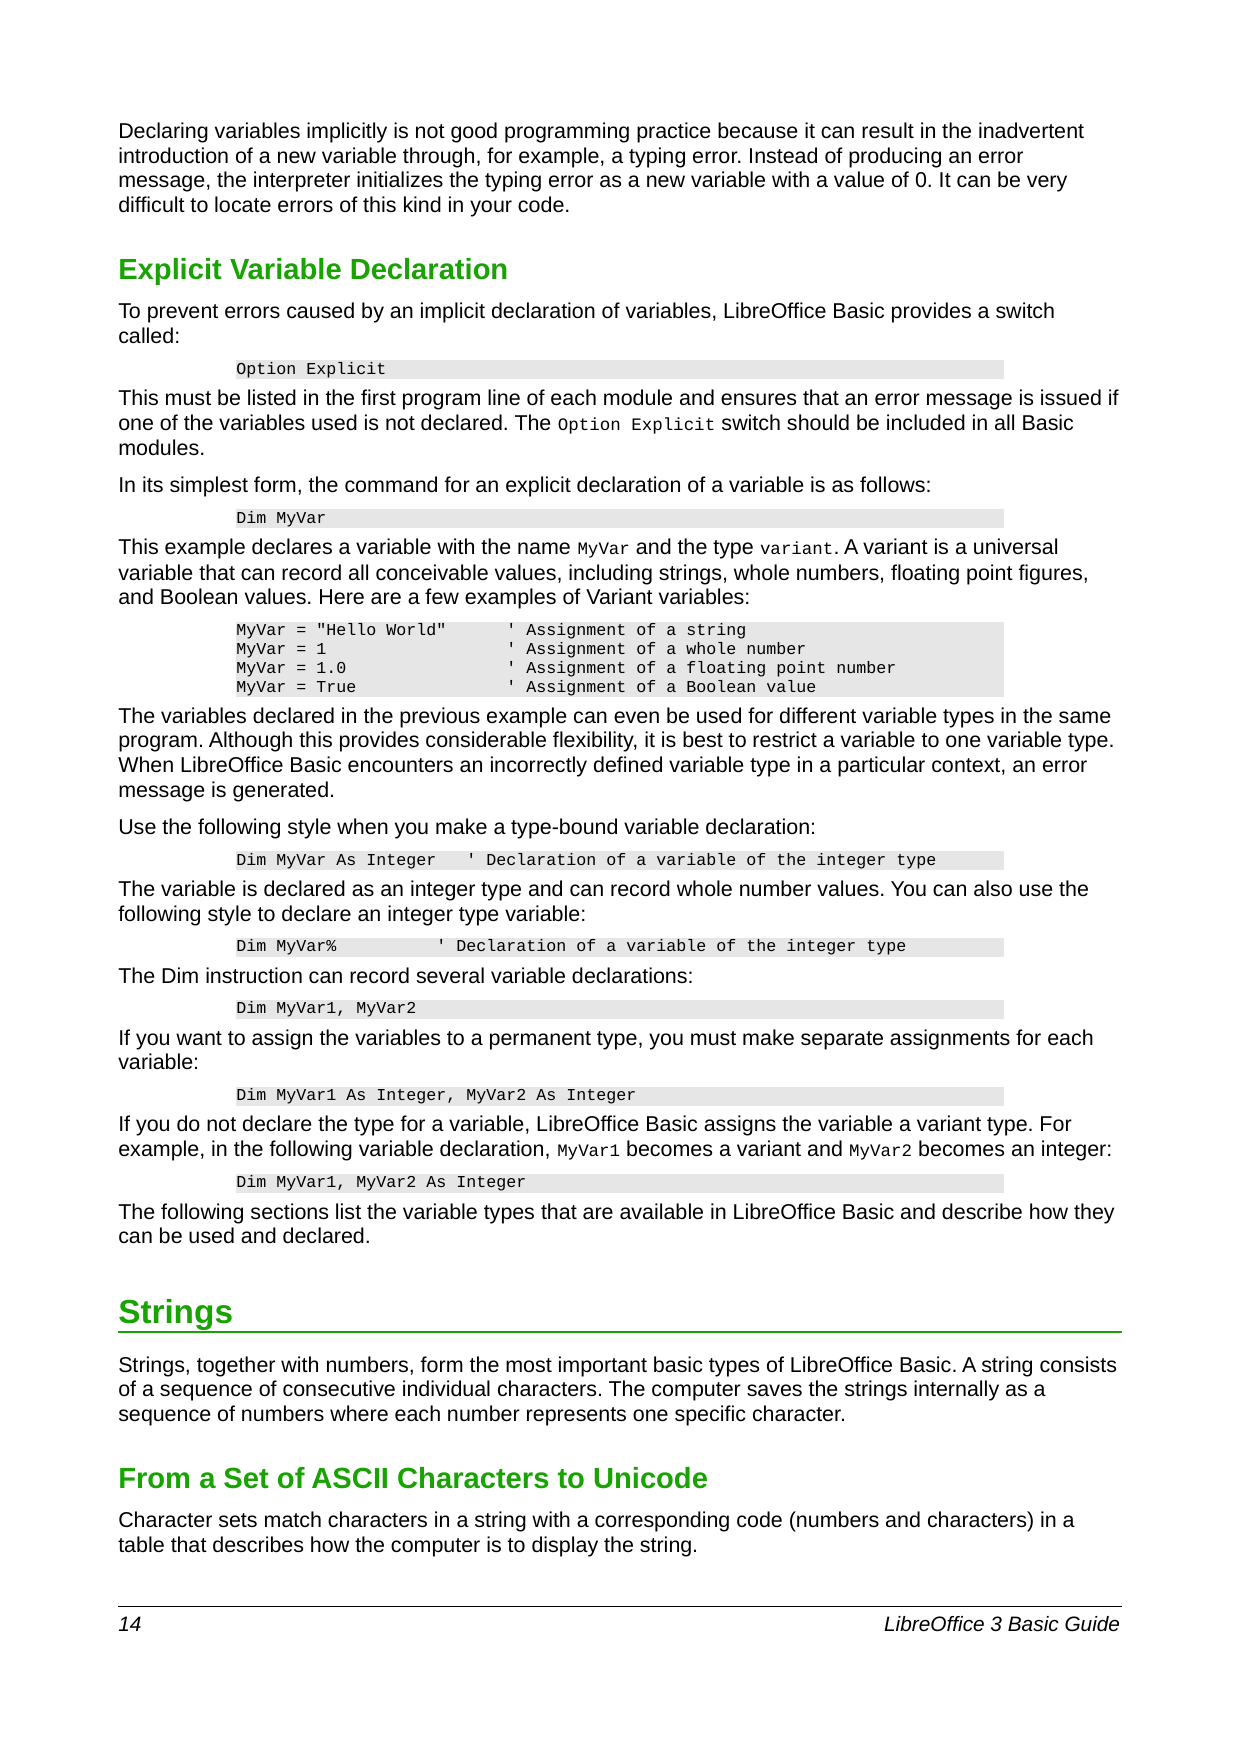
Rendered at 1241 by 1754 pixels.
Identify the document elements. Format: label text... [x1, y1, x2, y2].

text Dim MyVar1, MyVar2 [236, 1000, 1004, 1019]
text Dim MyVar1, MyVar2 As Integer [236, 1174, 1004, 1193]
text Dim MyVar1 As Integer, MyVar2 As Integer [236, 1087, 1004, 1106]
text Dim MyVar% ' Declaration of a variable of the integer type [236, 938, 1004, 957]
text In its simplest form, the command for an explicit declaration of a variable is as follows: [118, 472, 1122, 497]
subtitle Strings [118, 1293, 1122, 1331]
text If you do not declare the type for a variable, LibreOffice Basic assigns the variable a variant type. For example, in the following variable declaration, MyVar1 becomes a variant and MyVar2 becomes an integer: [118, 1111, 1122, 1162]
text The Dim instruction can record several variable declarations: [118, 963, 1122, 987]
text Use the following style when you make a type-bound variable declaration: [118, 814, 1122, 839]
text Dim MyVar As Integer ' Declaration of a variable of the integer type [236, 851, 1004, 870]
text The variables declared in the previous example can even be used for different variable types in the same program. Although this provides considerable flexibility, it is best to restrict a variable to one variable type. When LibreOffice Basic encounters an incorrectly defined variable type in a particular context, an error message is generated. [118, 703, 1122, 802]
subtitle Explicit Variable Declaration [118, 252, 1122, 286]
text Dim MyVar [236, 509, 1004, 528]
text If you want to assign the variables to a permanent type, you must make separate assignments for each variable: [118, 1025, 1122, 1074]
text The variable is declared as an integer type and can record whole number values. You can also use the following style to declare an integer type variable: [118, 876, 1122, 926]
text To prevent errors caused by an implicit declaration of variables, LibreOffice Basic provides a switch called: [118, 298, 1122, 348]
text MyVar = "Hello World" ' Assignment of a string MyVar = 1 ' Assignment of a whole number MyVar = 1.0 ' Assignment of a floating point number MyVar = True ' Assignment of a Boolean value [236, 622, 1004, 697]
text Option Explicit [236, 360, 1004, 379]
subtitle From a Set of ASCII Characters to Unicode [118, 1462, 1122, 1495]
text Character sets match characters in a string with a corresponding code (numbers and characters) in a table that describes how the computer is to display the string. [118, 1507, 1122, 1557]
text The following sections list the variable types that are available in LibreOffice Basic and describe how they can be used and declared. [118, 1199, 1122, 1248]
text This must be listed in the first program line of each module and ensures that an error message is issued if one of the variables used is not declared. The Option Explicit switch should be included in all Basic modules. [118, 385, 1122, 460]
text Declaring variables implicitly is not good programming practice because it can result in the inadvertent introduction of a new variable through, for example, a typing error. Instead of producing an error message, the interpreter initializes the typing error as a new variable with a value of 0. It can be very difficult to locate errors of this kind in your code. [118, 118, 1122, 217]
text This example declares a variable with the name MyVar and the type variant. A variant is a universal variable that can record all conceivable values, including strings, whole numbers, floating point figures, and Boolean values. Here are a few examples of Variant variables: [118, 534, 1122, 609]
text Strings, together with numbers, form the most important basic types of LibreOffice Basic. A string consists of a sequence of consecutive individual characters. The computer saves the strings internally as a sequence of numbers where each number represents one specific character. [118, 1352, 1122, 1426]
